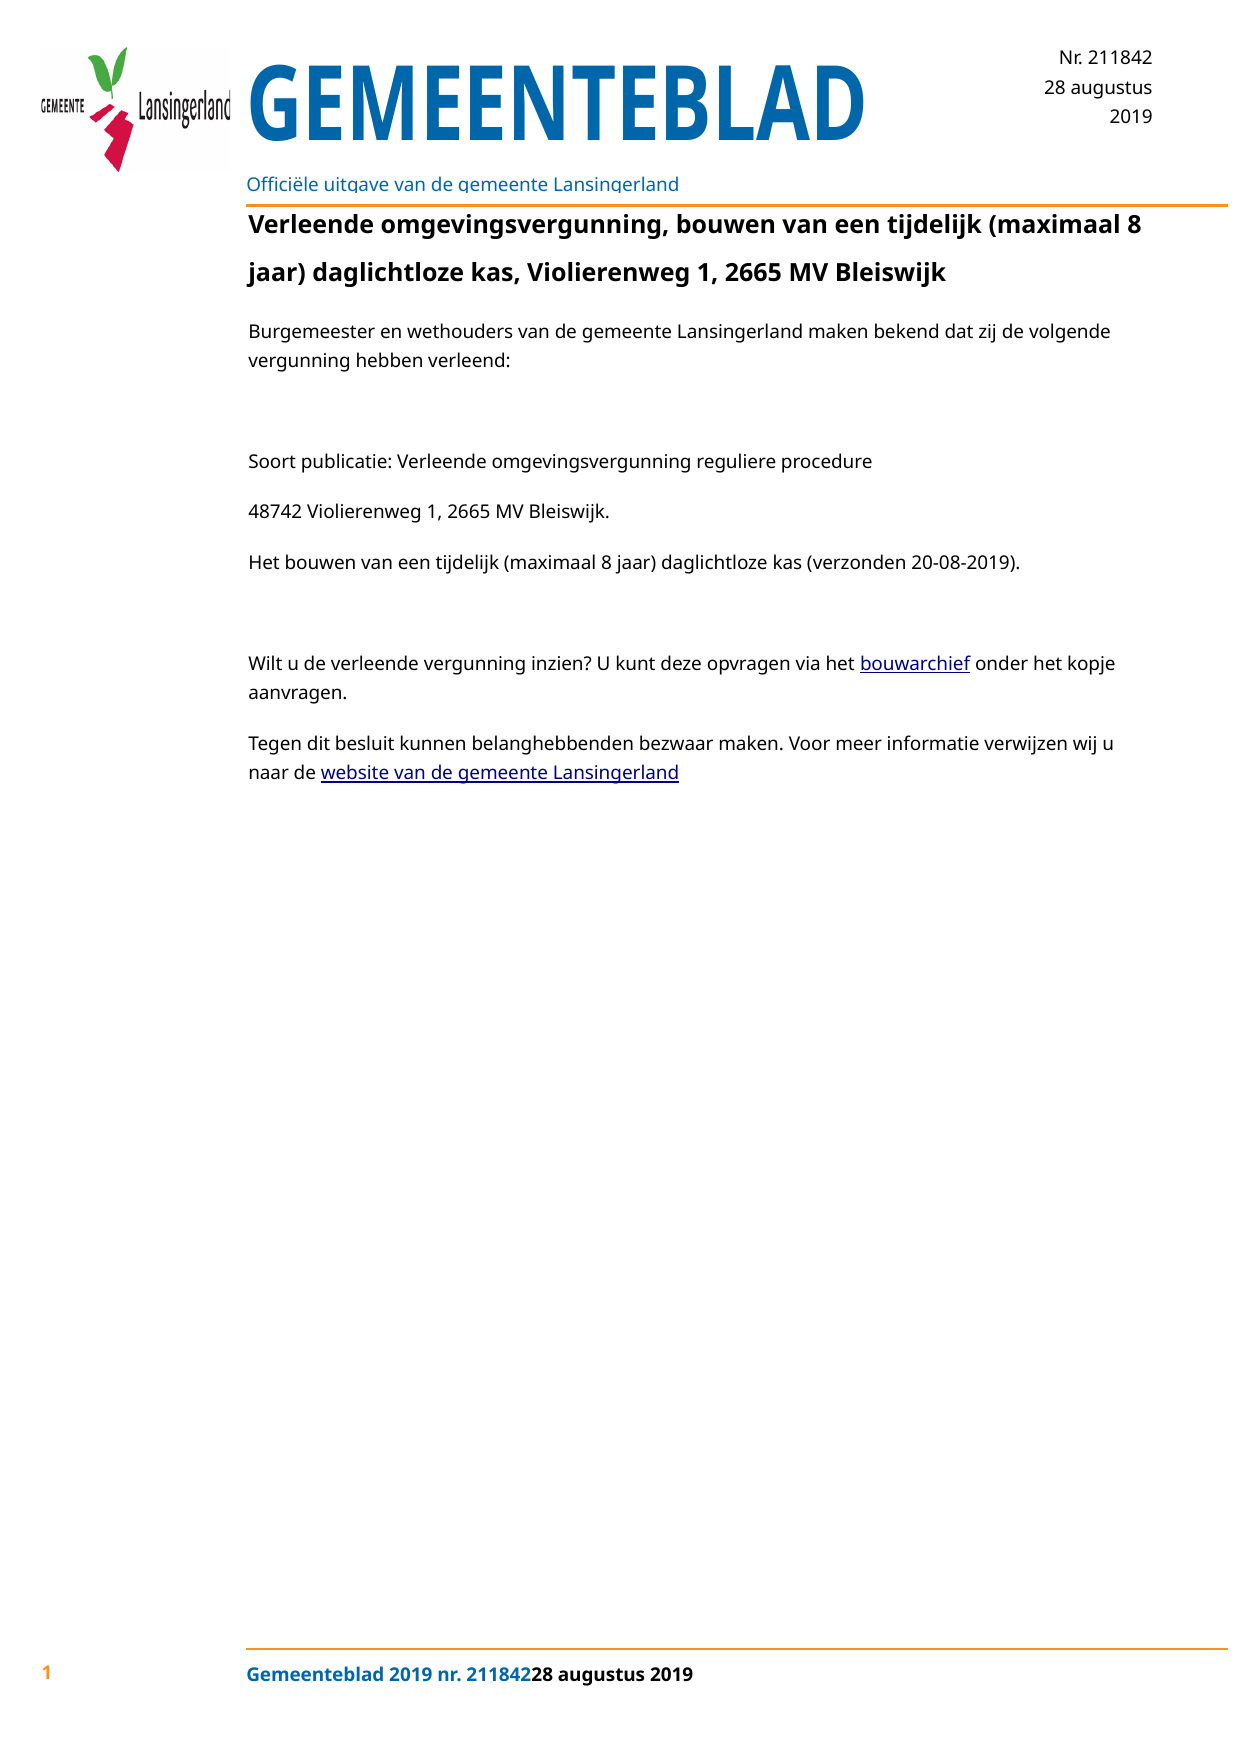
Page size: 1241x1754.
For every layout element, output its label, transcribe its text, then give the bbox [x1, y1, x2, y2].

text Tegen dit besluit kunnen belanghebbenden bezwaar maken. Voor meer informatie verwijzen wij u naar de website van de gemeente Lansingerland [248, 730, 1152, 785]
text 48742 Violierenweg 1, 2665 MV Bleiswijk. [248, 499, 1152, 524]
text Verleende omgevingsvergunning, bouwen van een tijdelijk (maximaal 8 jaar) daglichtloze kas, Violierenweg 1, 2665 MV Bleiswijk [248, 207, 1152, 288]
text Burgemeester en wethouders van de gemeente Lansingerland maken bekend dat zij de volgende vergunning hebben verleend: [248, 318, 1152, 373]
text Wilt u de verleende vergunning inzien? U kunt deze opvragen via het bouwarchief onder het kopje aanvragen. [248, 650, 1152, 705]
text Soort publicatie: Verleende omgevingsvergunning reguliere procedure [248, 448, 1152, 474]
text Het bouwen van een tijdelijk (maximaal 8 jaar) daglichtloze kas (verzonden 20-08-2019). [248, 549, 1152, 575]
picture [41, 47, 231, 172]
